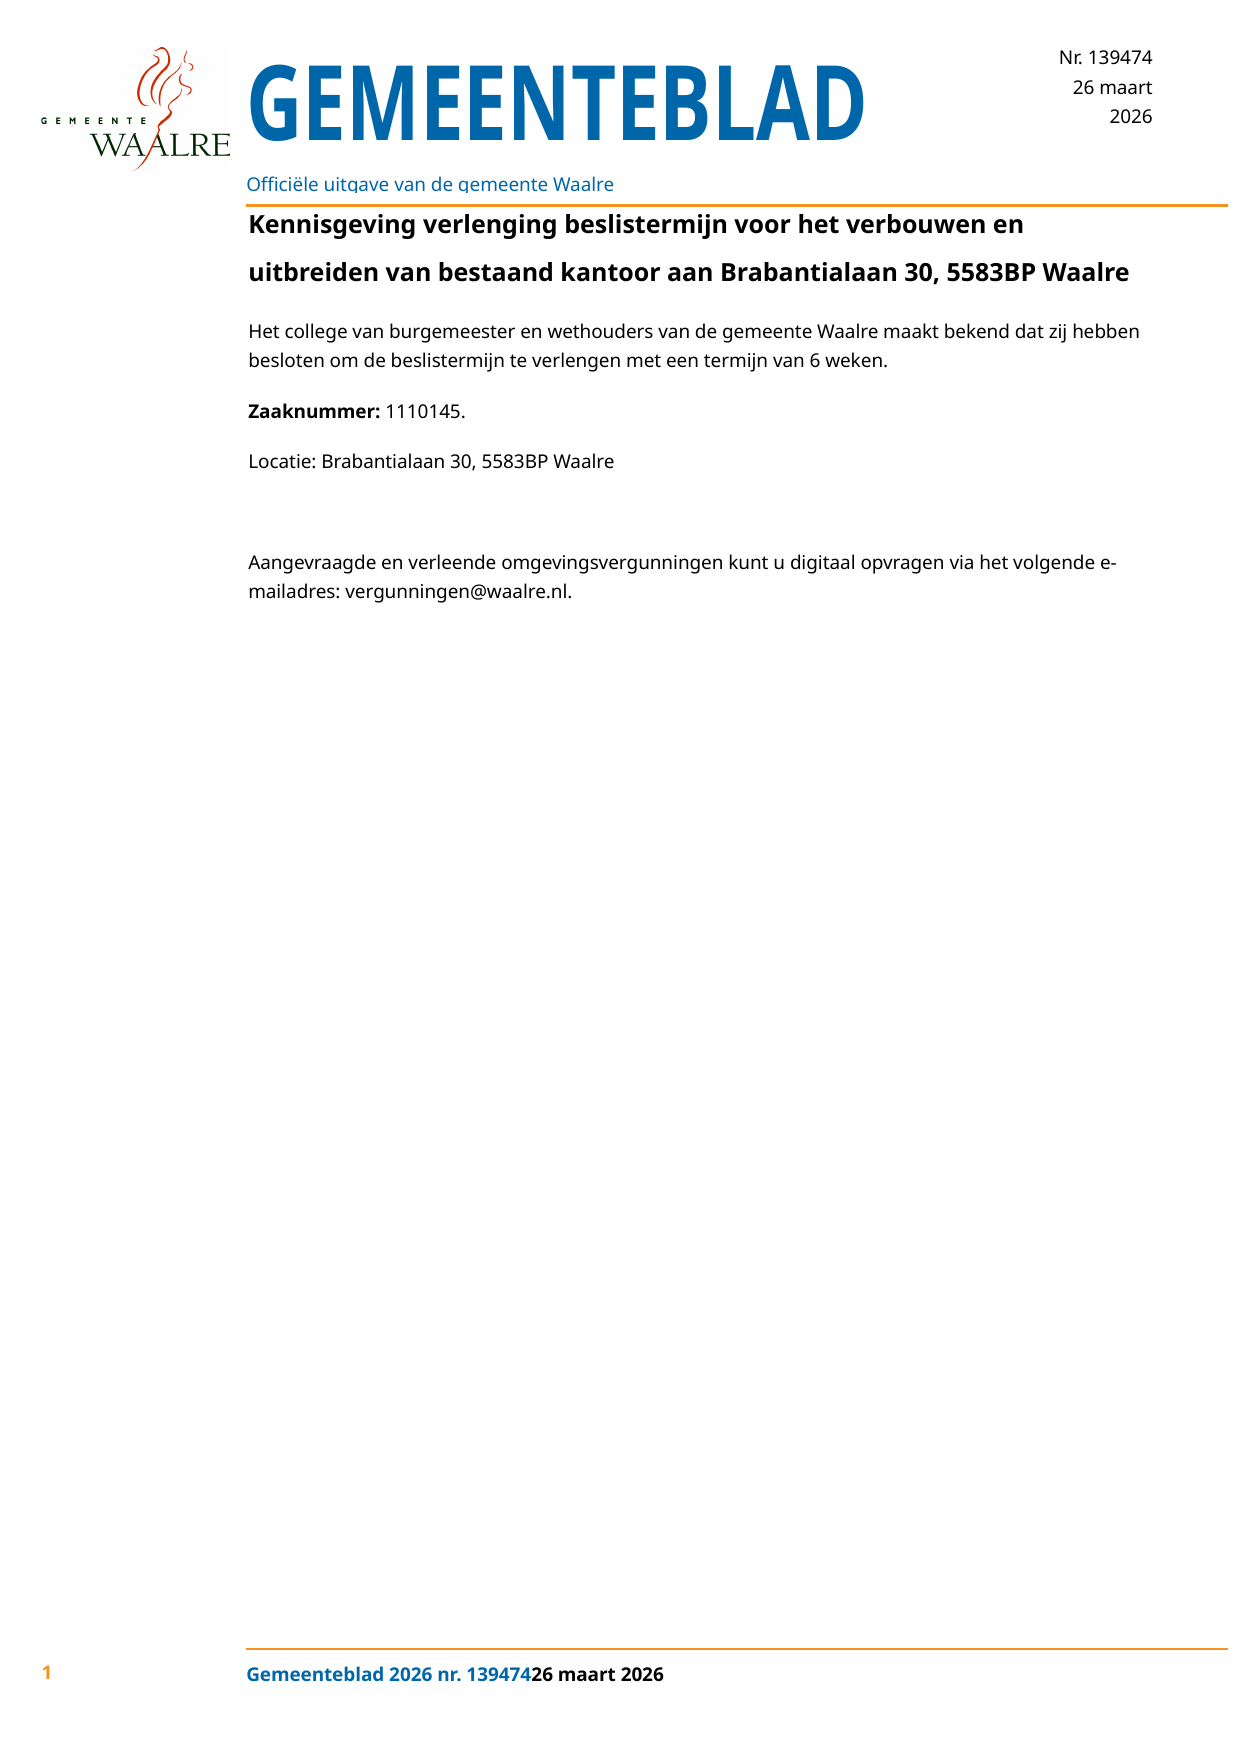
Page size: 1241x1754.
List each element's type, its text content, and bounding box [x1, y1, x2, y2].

text Locatie: Brabantialaan 30, 5583BP Waalre [248, 448, 1152, 474]
text Het college van burgemeester en wethouders van de gemeente Waalre maakt bekend dat zij hebben besloten om de beslistermijn te verlengen met een termijn van 6 weken. [248, 318, 1152, 373]
text Kennisgeving verlenging beslistermijn voor het verbouwen en uitbreiden van bestaand kantoor aan Brabantialaan 30, 5583BP Waalre [248, 207, 1152, 288]
picture [41, 47, 231, 172]
text Zaaknummer: 1110145. [248, 398, 1152, 424]
text Aangevraagde en verleende omgevingsvergunningen kunt u digitaal opvragen via het volgende e-mailadres: vergunningen@waalre.nl. [248, 549, 1152, 604]
